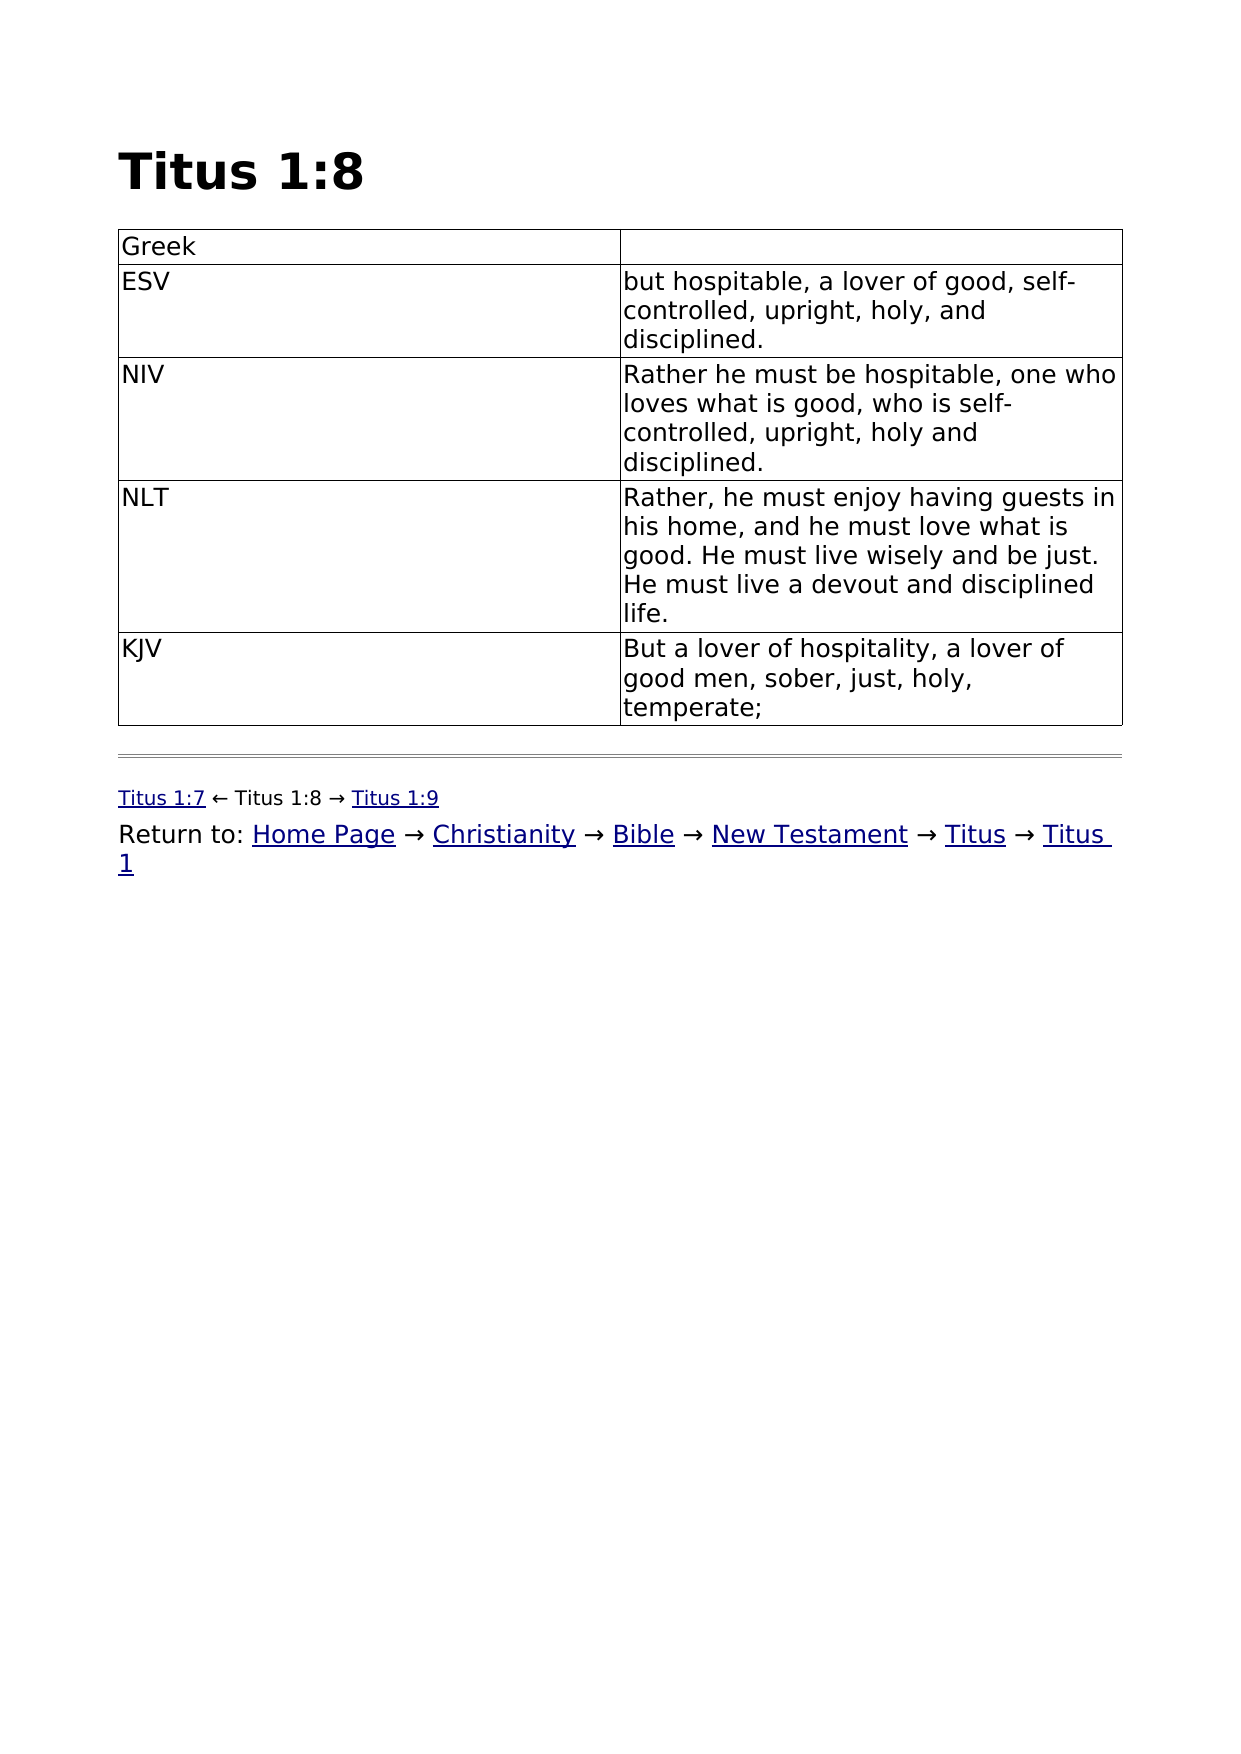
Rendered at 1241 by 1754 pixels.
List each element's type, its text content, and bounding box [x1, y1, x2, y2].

table_cell Rather he must be hospitable, one who loves what is good, who is self-controlled, upright, holy and disciplined. [621, 358, 1122, 480]
table_cell NIV [119, 358, 620, 480]
table_cell but hospitable, a lover of good, self-controlled, upright, holy, and disciplined. [621, 265, 1122, 357]
table_cell But a lover of hospitality, a lover of good men, sober, just, holy, temperate; [621, 633, 1122, 725]
table_header Greek [119, 230, 620, 264]
table_cell KJV [119, 633, 620, 725]
subtitle Titus 1:8 [118, 143, 1122, 201]
table_cell ESV [119, 265, 620, 357]
text Titus 1:7 ← Titus 1:8 → Titus 1:9 [118, 786, 1122, 820]
table_header [621, 230, 1122, 264]
table_cell Rather, he must enjoy having guests in his home, and he must love what is good. He must live wisely and be just. He must live a devout and disciplined life. [621, 481, 1122, 632]
table_cell NLT [119, 481, 620, 632]
text Return to: Home Page → Christianity → Bible → New Testament → Titus → Titus 1 [118, 820, 1122, 879]
